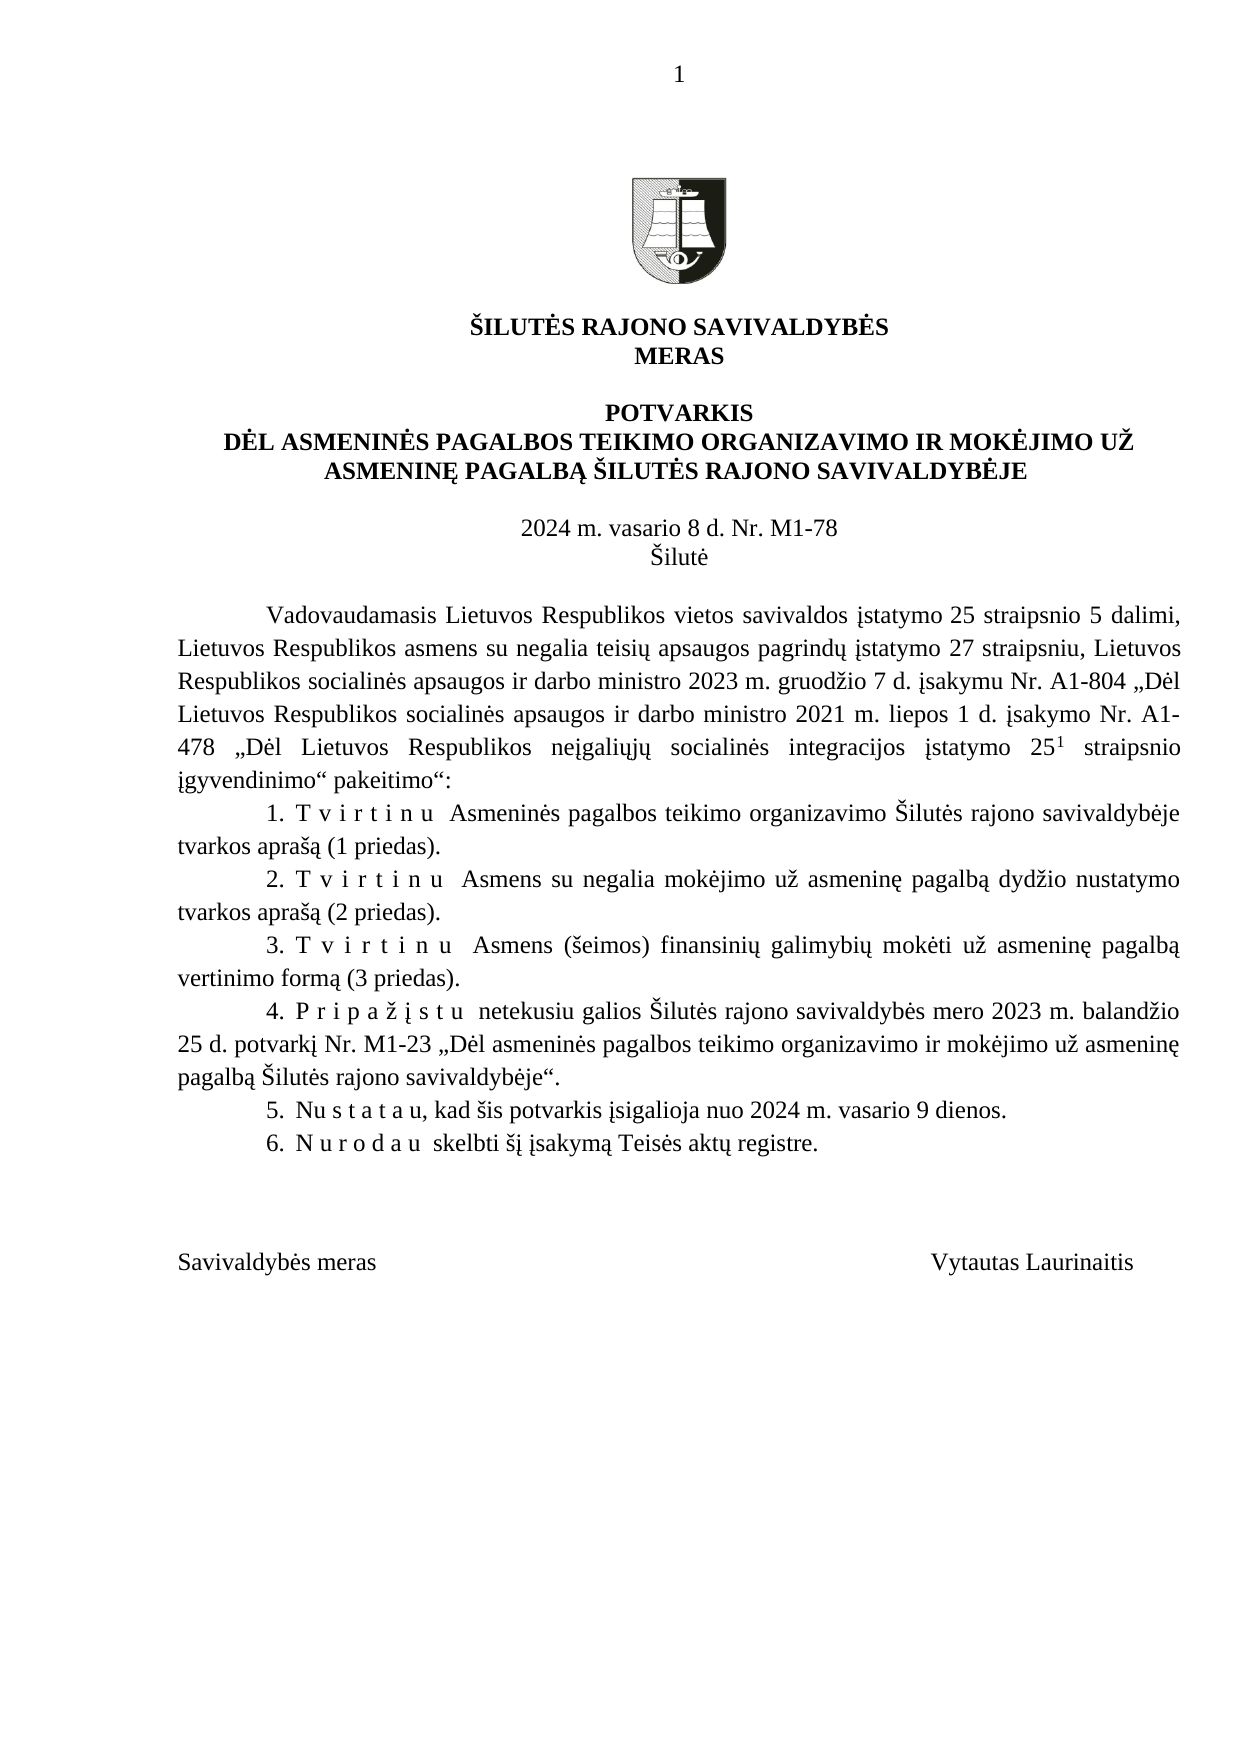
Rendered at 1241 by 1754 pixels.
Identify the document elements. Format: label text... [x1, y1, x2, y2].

text 2024 m. vasario 8 d. Nr. M1-78 [177, 513, 1181, 542]
text ŠILUTĖS RAJONO SAVIVALDYBĖS [177, 312, 1181, 341]
text 2. T v i r t i n u Asmens su negalia mokėjimo už asmeninę pagalbą dydžio nustatymo tvarkos aprašą (2 priedas). [177, 864, 1181, 926]
text 1. T v i r t i n u Asmeninės pagalbos teikimo organizavimo Šilutės rajono savivaldybėje tvarkos aprašą (1 priedas). [177, 798, 1181, 859]
text 4. P r i p a ž į s t u netekusiu galios Šilutės rajono savivaldybės mero 2023 m. balandžio 25 d. potvarkį Nr. M1-23 „Dėl asmeninės pagalbos teikimo organizavimo ir mokėjimo už asmeninę pagalbą Šilutės rajono savivaldybėje“. [177, 996, 1181, 1091]
text MERAS [177, 341, 1181, 370]
text 5. Nu s t a t a u, kad šis potvarkis įsigalioja nuo 2024 m. vasario 9 dienos. [177, 1095, 1181, 1124]
text DĖL ASMENINĖS PAGALBOS TEIKIMO ORGANIZAVIMO IR MOKĖJIMO UŽ ASMENINĘ PAGALBĄ ŠILUTĖS RAJONO SAVIVALDYBĖJE [177, 427, 1181, 485]
text 6. N u r o d a u skelbti šį įsakymą Teisės aktų registre. [266, 1128, 1181, 1157]
text Savivaldybės meras Vytautas Laurinaitis [177, 1247, 1181, 1276]
text POTVARKIS [177, 398, 1181, 427]
text 3. T v i r t i n u Asmens (šeimos) finansinių galimybių mokėti už asmeninę pagalbą vertinimo formą (3 priedas). [177, 930, 1181, 992]
text Šilutė [177, 542, 1181, 571]
text Vadovaudamasis Lietuvos Respublikos vietos savivaldos įstatymo 25 straipsnio 5 dalimi, Lietuvos Respublikos asmens su negalia teisių apsaugos pagrindų įstatymo 27 straipsniu, Lietuvos Respublikos socialinės apsaugos ir darbo ministro 2023 m. gruodžio 7 d. įsakymu Nr. A1-804 „Dėl Lietuvos Respublikos socialinės apsaugos ir darbo ministro 2021 m. liepos 1 d. įsakymo Nr. A1-478 „Dėl Lietuvos Respublikos neįgaliųjų socialinės integracijos įstatymo 251 straipsnio įgyvendinimo“ pakeitimo“: [177, 600, 1181, 793]
